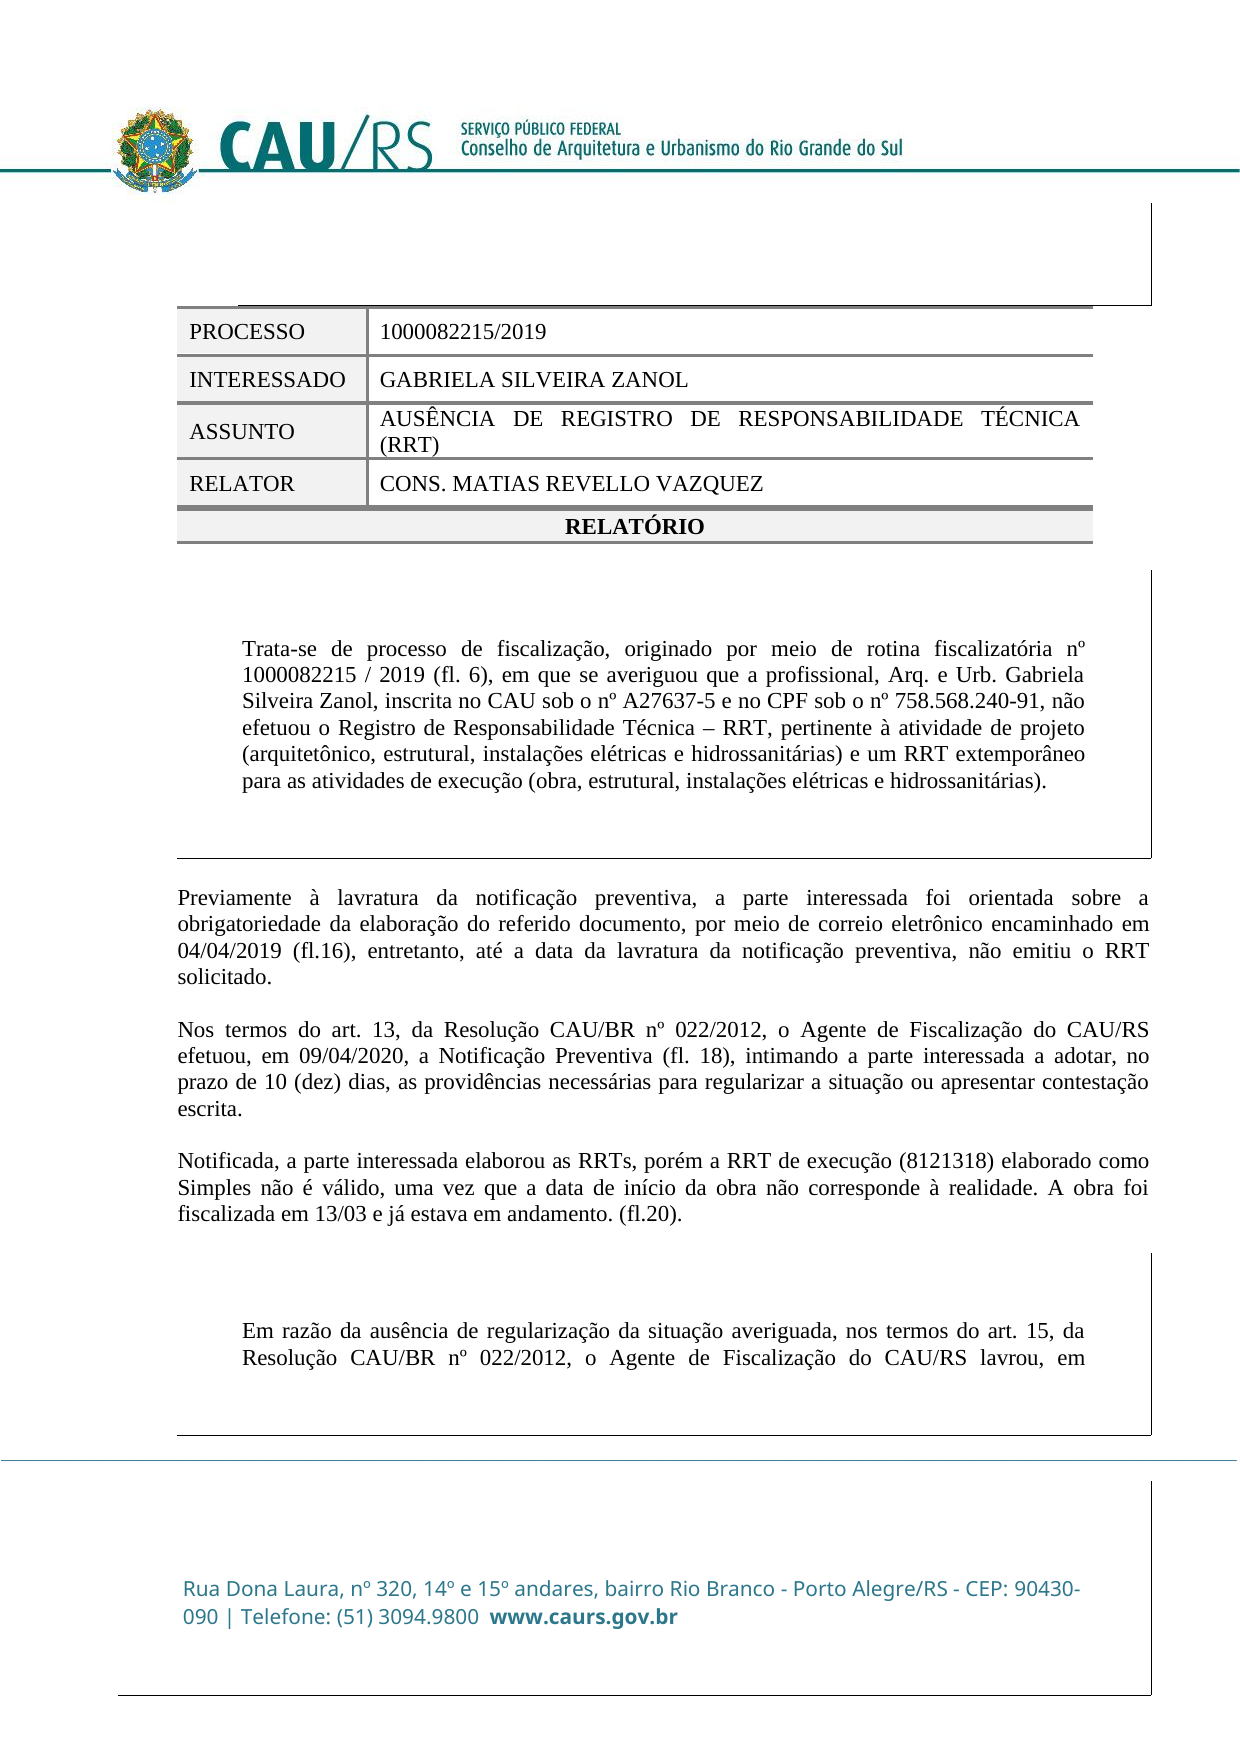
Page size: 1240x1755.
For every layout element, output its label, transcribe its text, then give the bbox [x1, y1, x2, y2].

table_cell CONS. MATIAS REVELLO VAZQUEZ [369, 460, 1093, 505]
table_cell ASSUNTO [177, 405, 366, 457]
text Notificada, a parte interessada elaborou as RRTs, porém a RRT de execução (8121318) elaborado como Simples não é válido, uma vez que a data de início da obra não corresponde à realidade. A obra foi fiscalizada em 13/03 e já estava em andamento. (fl.20). [177, 1147, 1151, 1227]
text Em razão da ausência de regularização da situação averiguada, nos termos do art. 15, da Resolução CAU/BR nº 022/2012, o Agente de Fiscalização do CAU/RS lavrou, em [177, 1253, 1151, 1435]
table_header PROCESSO [177, 309, 366, 353]
table_cell GABRIELA SILVEIRA ZANOL [369, 357, 1093, 401]
table_header 1000082215/2019 [369, 309, 1093, 353]
table_header RELATÓRIO [177, 511, 1093, 541]
text Trata-se de processo de fiscalização, originado por meio de rotina fiscalizatória nº 1000082215 / 2019 (fl. 6), em que se averiguou que a profissional, Arq. e Urb. Gabriela Silveira Zanol, inscrita no CAU sob o nº A27637-5 e no CPF sob o nº 758.568.240-91, não efetuou o Registro de Responsabilidade Técnica – RRT, pertinente à atividade de projeto (arquitetônico, estrutural, instalações elétricas e hidrossanitárias) e um RRT extemporâneo para as atividades de execução (obra, estrutural, instalações elétricas e hidrossanitárias). [177, 570, 1151, 858]
text Nos termos do art. 13, da Resolução CAU/BR nº 022/2012, o Agente de Fiscalização do CAU/RS efetuou, em 09/04/2020, a Notificação Preventiva (fl. 18), intimando a parte interessada a adotar, no prazo de 10 (dez) dias, as providências necessárias para regularizar a situação ou apresentar contestação escrita. [177, 1016, 1151, 1121]
table_cell INTERESSADO [177, 357, 366, 401]
table_cell AUSÊNCIA DE REGISTRO DE RESPONSABILIDADE TÉCNICA (RRT) [369, 405, 1093, 457]
text Previamente à lavratura da notificação preventiva, a parte interessada foi orientada sobre a obrigatoriedade da elaboração do referido documento, por meio de correio eletrônico encaminhado em 04/04/2019 (fl.16), entretanto, até a data da lavratura da notificação preventiva, não emitiu o RRT solicitado. [177, 884, 1151, 989]
table_cell RELATOR [177, 460, 366, 505]
